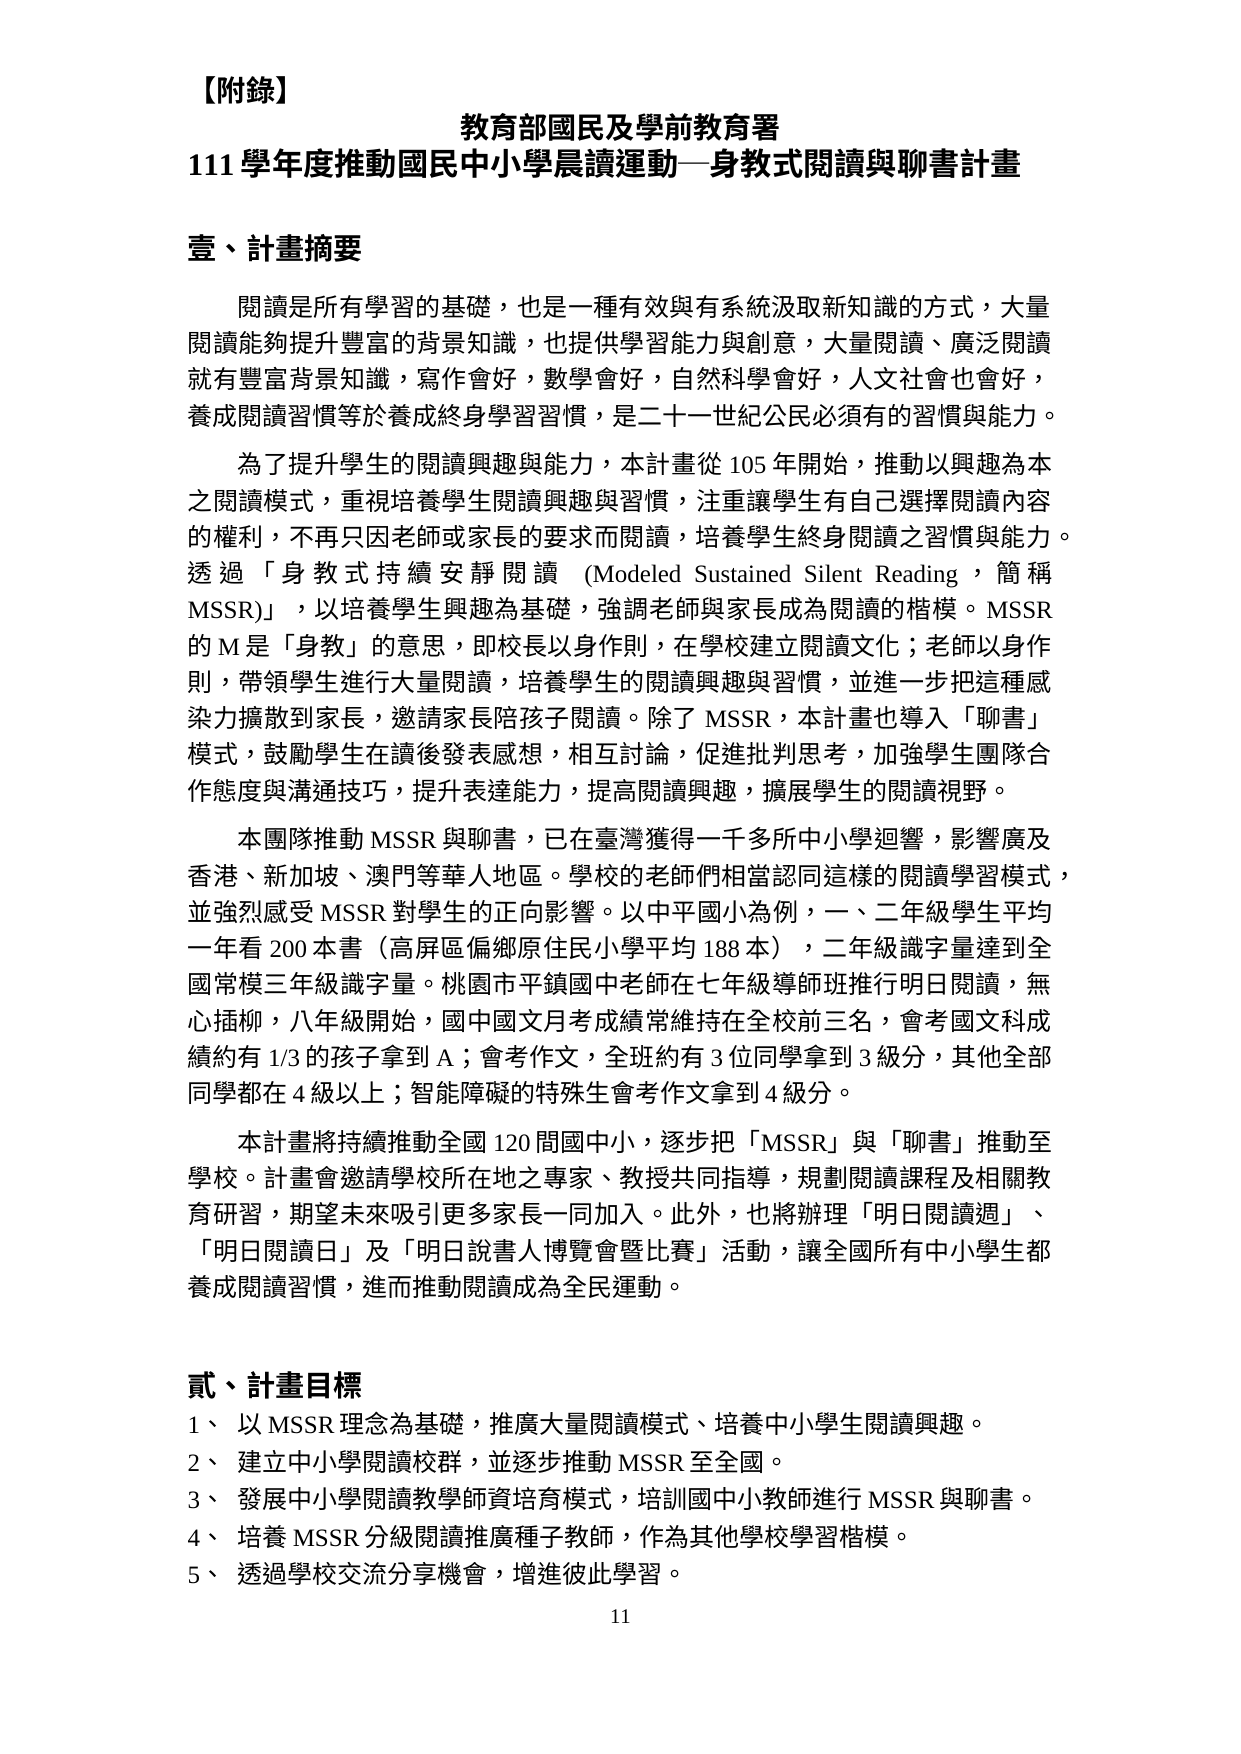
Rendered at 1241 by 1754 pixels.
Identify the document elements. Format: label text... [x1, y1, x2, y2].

list 發展中小學閱讀教學師資培育模式，培訓國中小教師進行MSSR與聊書。 [187, 1479, 1053, 1516]
text 【附錄】 [187, 75, 1053, 108]
text 閱讀是所有學習的基礎，也是一種有效與有系統汲取新知識的方式，大量閱讀能夠提升豐富的背景知識，也提供學習能力與創意，大量閱讀、廣泛閱讀就有豐富背景知讖，寫作會好，數學會好，自然科學會好，人文社會也會好，養成閱讀習慣等於養成終身學習習慣，是二十一世紀公民必須有的習慣與能力。 [187, 287, 1053, 432]
text 教育部國民及學前教育署 [187, 108, 1053, 146]
text 本計畫將持續推動全國120間國中小，逐步把「MSSR」與「聊書」推動至學校。計畫會邀請學校所在地之專家、教授共同指導，規劃閱讀課程及相關教育研習，期望未來吸引更多家長一同加入。此外，也將辦理「明日閱讀週」、「明日閱讀日」及「明日說書人博覽會暨比賽」活動，讓全國所有中小學生都養成閱讀習慣，進而推動閱讀成為全民運動。 [187, 1122, 1053, 1304]
list 以MSSR理念為基礎，推廣大量閱讀模式、培養中小學生閱讀興趣。 [187, 1404, 1053, 1441]
list 培養MSSR分級閱讀推廣種子教師，作為其他學校學習楷模。 [187, 1516, 1053, 1554]
text 為了提升學生的閱讀興趣與能力，本計畫從105年開始，推動以興趣為本之閱讀模式，重視培養學生閱讀興趣與習慣，注重讓學生有自己選擇閱讀內容的權利，不再只因老師或家長的要求而閱讀，培養學生終身閱讀之習慣與能力。透過「身教式持續安靜閱讀 (Modeled Sustained Silent Reading，簡稱MSSR)」，以培養學生興趣為基礎，強調老師與家長成為閱讀的楷模。MSSR的M是「身教」的意思，即校長以身作則，在學校建立閱讀文化；老師以身作則，帶領學生進行大量閱讀，培養學生的閱讀興趣與習慣，並進一步把這種感染力擴散到家長，邀請家長陪孩子閱讀。除了MSSR，本計畫也導入「聊書」模式，鼓勵學生在讀後發表感想，相互討論，促進批判思考，加強學生團隊合作態度與溝通技巧，提升表達能力，提高閱讀興趣，擴展學生的閱讀視野。 [187, 445, 1053, 807]
subtitle 壹、計畫摘要 [187, 229, 1053, 267]
text 111學年度推動國民中小學晨讀運動─身教式閱讀與聊書計畫 [187, 146, 1053, 183]
list 透過學校交流分享機會，增進彼此學習。 [187, 1554, 1053, 1591]
list 建立中小學閱讀校群，並逐步推動MSSR至全國。 [187, 1441, 1053, 1479]
text 本團隊推動MSSR與聊書，已在臺灣獲得一千多所中小學迴響，影響廣及香港、新加坡、澳門等華人地區。學校的老師們相當認同這樣的閱讀學習模式，並強烈感受MSSR對學生的正向影響。以中平國小為例，一、二年級學生平均一年看200本書（高屏區偏鄉原住民小學平均188本），二年級識字量達到全國常模三年級識字量。桃園市平鎮國中老師在七年級導師班推行明日閱讀，無心插柳，八年級開始，國中國文月考成績常維持在全校前三名，會考國文科成績約有1/3的孩子拿到A；會考作文，全班約有3位同學拿到3級分，其他全部同學都在4級以上；智能障礙的特殊生會考作文拿到4級分。 [187, 820, 1053, 1110]
text 貳、計畫目標 [187, 1366, 1053, 1404]
